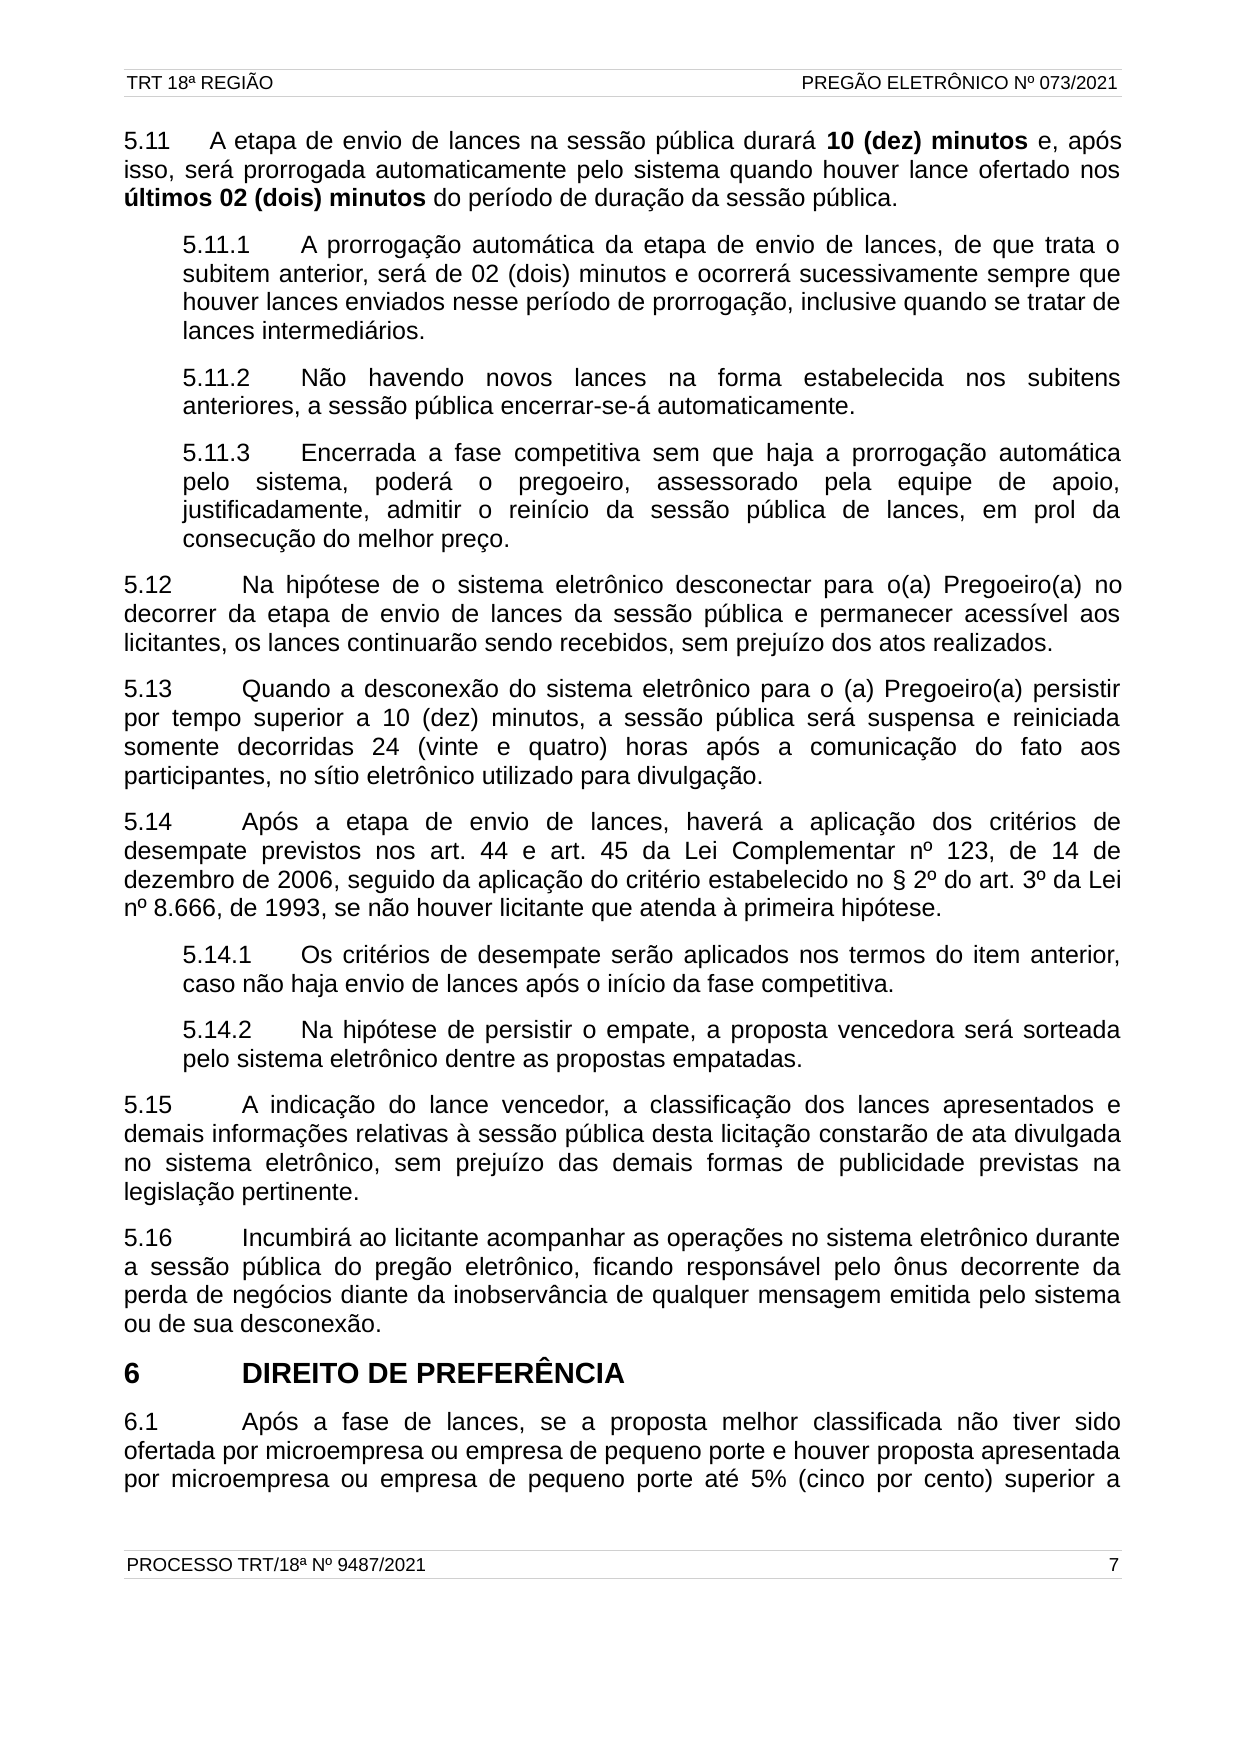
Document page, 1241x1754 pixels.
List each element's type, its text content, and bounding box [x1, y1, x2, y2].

text 5.13 Quando a desconexão do sistema eletrônico para o (a) Pregoeiro(a) persistir por tempo superior a 10 (dez) minutos, a sessão pública será suspensa e reiniciada somente decorridas 24 (vinte e quatro) horas após a comunicação do fato aos participantes, no sítio eletrônico utilizado para divulgação. [123, 674, 1122, 789]
text 5.15 A indicação do lance vencedor, a classificação dos lances apresentados e demais informações relativas à sessão pública desta licitação constarão de ata divulgada no sistema eletrônico, sem prejuízo das demais formas de publicidade previstas na legislação pertinente. [123, 1090, 1122, 1205]
text 5.11 A etapa de envio de lances na sessão pública durará 10 (dez) minutos e, após isso, será prorrogada automaticamente pelo sistema quando houver lance ofertado nos últimos 02 (dois) minutos do período de duração da sessão pública. [123, 126, 1122, 212]
text 5.11.2 Não havendo novos lances na forma estabelecida nos subitens anteriores, a sessão pública encerrar-se-á automaticamente. [182, 363, 1122, 420]
text 5.12 Na hipótese de o sistema eletrônico desconectar para o(a) Pregoeiro(a) no decorrer da etapa de envio de lances da sessão pública e permanecer acessível aos licitantes, os lances continuarão sendo recebidos, sem prejuízo dos atos realizados. [123, 571, 1122, 657]
text 5.14 Após a etapa de envio de lances, haverá a aplicação dos critérios de desempate previstos nos art. 44 e art. 45 da Lei Complementar nº 123, de 14 de dezembro de 2006, seguido da aplicação do critério estabelecido no § 2º do art. 3º da Lei nº 8.666, de 1993, se não houver licitante que atenda à primeira hipótese. [123, 807, 1122, 922]
text 6.1 Após a fase de lances, se a proposta melhor classificada não tiver sido ofertada por microempresa ou empresa de pequeno porte e houver proposta apresentada por microempresa ou empresa de pequeno porte até 5% (cinco por cento) superior a [123, 1407, 1122, 1493]
text 5.14.2 Na hipótese de persistir o empate, a proposta vencedora será sorteada pelo sistema eletrônico dentre as propostas empatadas. [182, 1015, 1122, 1073]
text 6 DIREITO DE PREFERÊNCIA [123, 1356, 1122, 1389]
text 5.11.3 Encerrada a fase competitiva sem que haja a prorrogação automática pelo sistema, poderá o pregoeiro, assessorado pela equipe de apoio, justificadamente, admitir o reinício da sessão pública de lances, em prol da consecução do melhor preço. [182, 438, 1122, 553]
text 5.14.1 Os critérios de desempate serão aplicados nos termos do item anterior, caso não haja envio de lances após o início da fase competitiva. [182, 940, 1122, 997]
text 5.16 Incumbirá ao licitante acompanhar as operações no sistema eletrônico durante a sessão pública do pregão eletrônico, ficando responsável pelo ônus decorrente da perda de negócios diante da inobservância de qualquer mensagem emitida pelo sistema ou de sua desconexão. [123, 1223, 1122, 1338]
text 5.11.1 A prorrogação automática da etapa de envio de lances, de que trata o subitem anterior, será de 02 (dois) minutos e ocorrerá sucessivamente sempre que houver lances enviados nesse período de prorrogação, inclusive quando se tratar de lances intermediários. [182, 230, 1122, 345]
